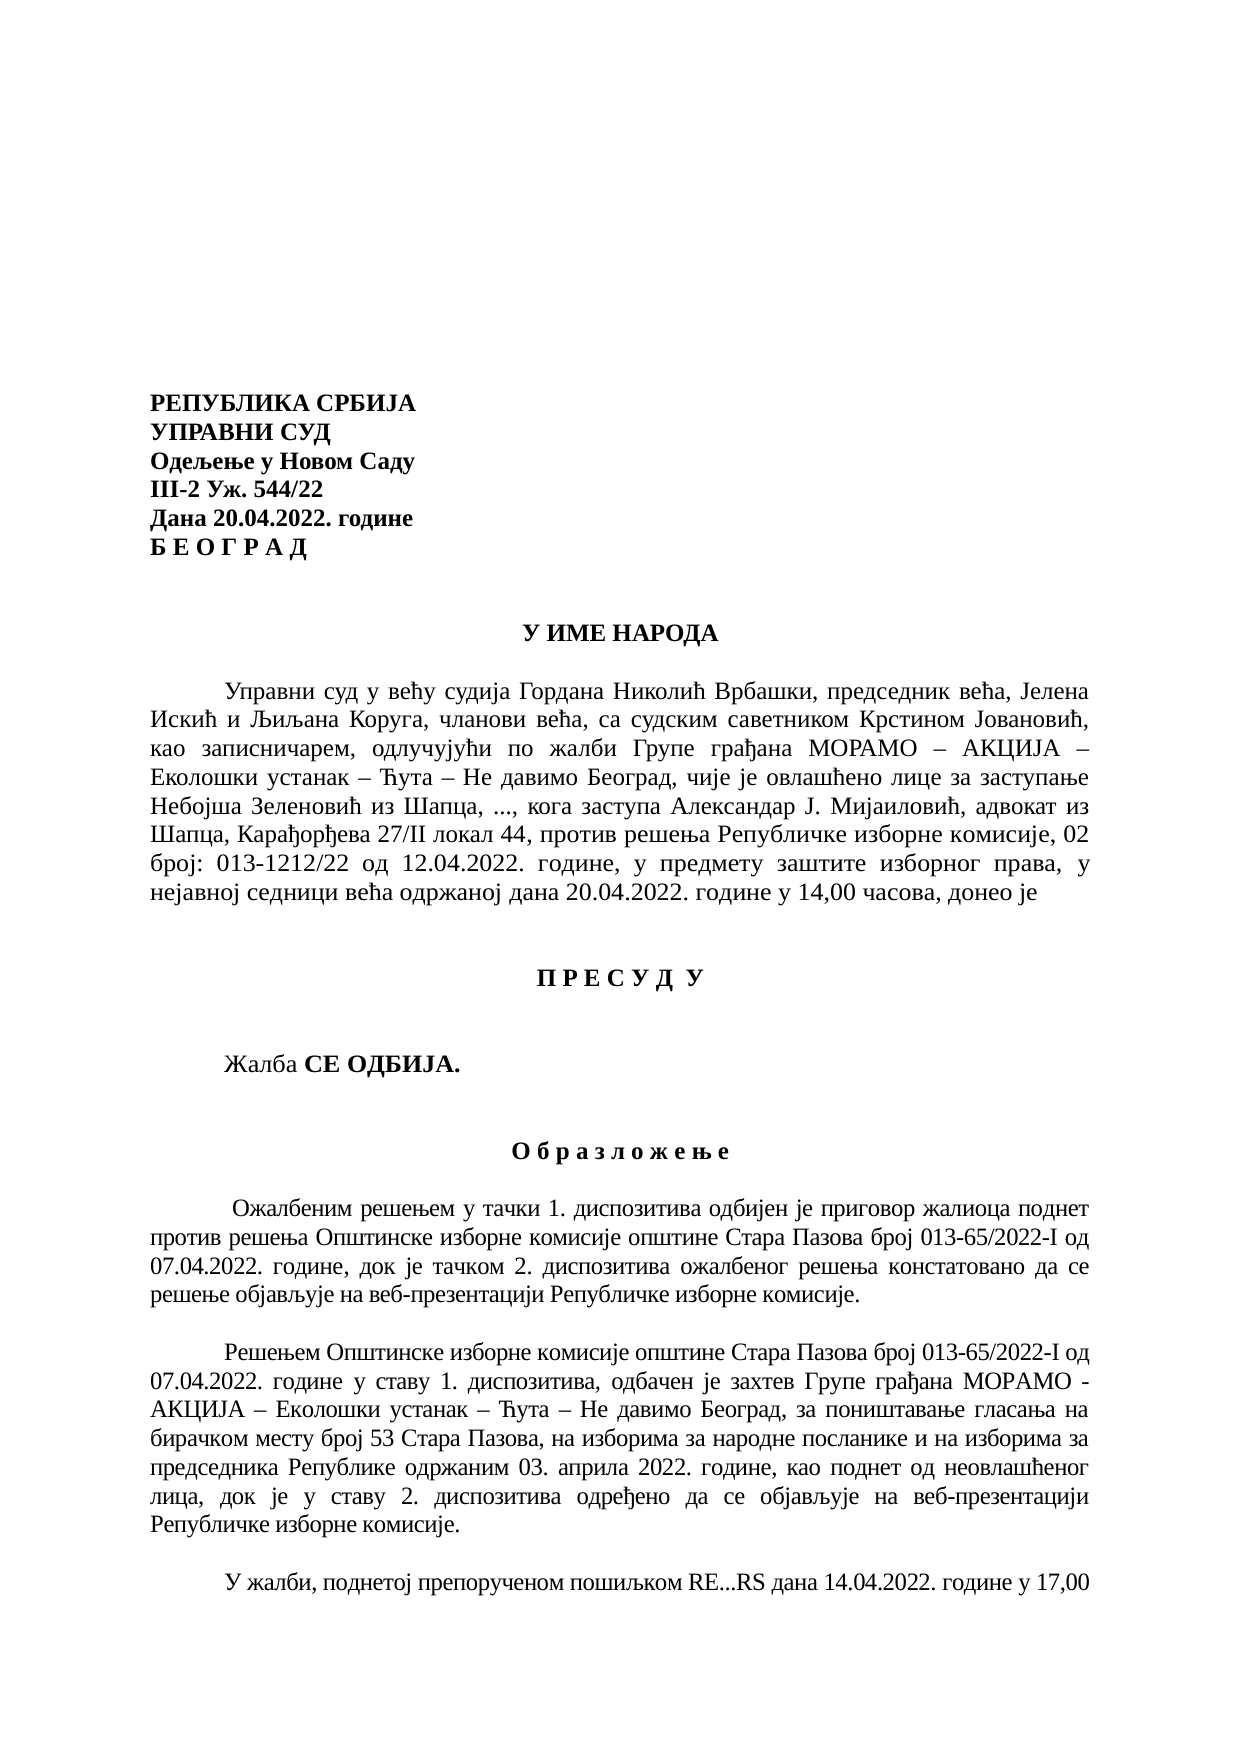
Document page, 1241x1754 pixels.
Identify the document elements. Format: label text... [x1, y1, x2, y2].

text Управни суд у већу судија Гордана Николић Врбашки, председник већа, Јелена Искић и Љиљана Коруга, чланови већа, са судским саветником Крстином Јовановић, као записничарем, одлучујући по жалби Групе грађана МОРАМО – АКЦИЈА – Еколошки устанак – Ћута – Не давимо Београд, чије је овлашћено лице за заступање Небојша Зеленовић из Шапца, ..., кога заступа Александар Ј. Мијаиловић, адвокат из Шапца, Карађорђева 27/II локал 44, против решења Републичке изборне комисије, 02 број: 013-1212/22 од 12.04.2022. године, у предмету заштите изборног права, у нејавној седници већа одржаној дана 20.04.2022. године у 14,00 часова, донео је [150, 676, 1090, 906]
text У ИМЕ НАРОДА [150, 618, 1090, 647]
text Одељење у Новом Саду [150, 446, 1090, 474]
text О б р а з л о ж е њ е [150, 1136, 1090, 1164]
text Дана 20.04.2022. године [150, 503, 1090, 532]
text III-2 Уж. 544/22 [150, 474, 1090, 503]
text П Р Е С У Д У [150, 963, 1090, 992]
text РЕПУБЛИКА СРБИЈА [150, 148, 1090, 417]
text Жалба СЕ ОДБИЈА. [150, 1049, 1090, 1078]
text УПРАВНИ СУД [150, 417, 1090, 446]
text Решењем Општинске изборне комисије општине Стара Пазова број 013-65/2022-I од 07.04.2022. године у ставу 1. диспозитива, одбачен је захтев Групе грађана МОРАМО - АКЦИЈА – Еколошки устанак – Ћута – Не давимо Београд, за поништавање гласања на бирачком месту број 53 Стара Пазова, на изборима за народне посланике и на изборима за председника Републике одржаним 03. априла 2022. године, као поднет од неовлашћеног лица, док је у ставу 2. диспозитива одређено да се објављује на веб-презентацији Републичке изборне комисије. [150, 1337, 1090, 1538]
text Б Е О Г Р А Д [150, 532, 1090, 561]
text Ожалбеним решењем у тачки 1. диспозитива одбијен је приговор жалиоца поднет против решења Општинске изборне комисије општине Стара Пазова број 013-65/2022-I од 07.04.2022. године, док је тачком 2. диспозитива ожалбеног решења констатовано да се решење објављује на веб-презентацији Републичке изборне комисије. [150, 1193, 1090, 1308]
text У жалби, поднетој препорученом пошиљком RE...RS дана 14.04.2022. године у 17,00 [150, 1567, 1090, 1596]
